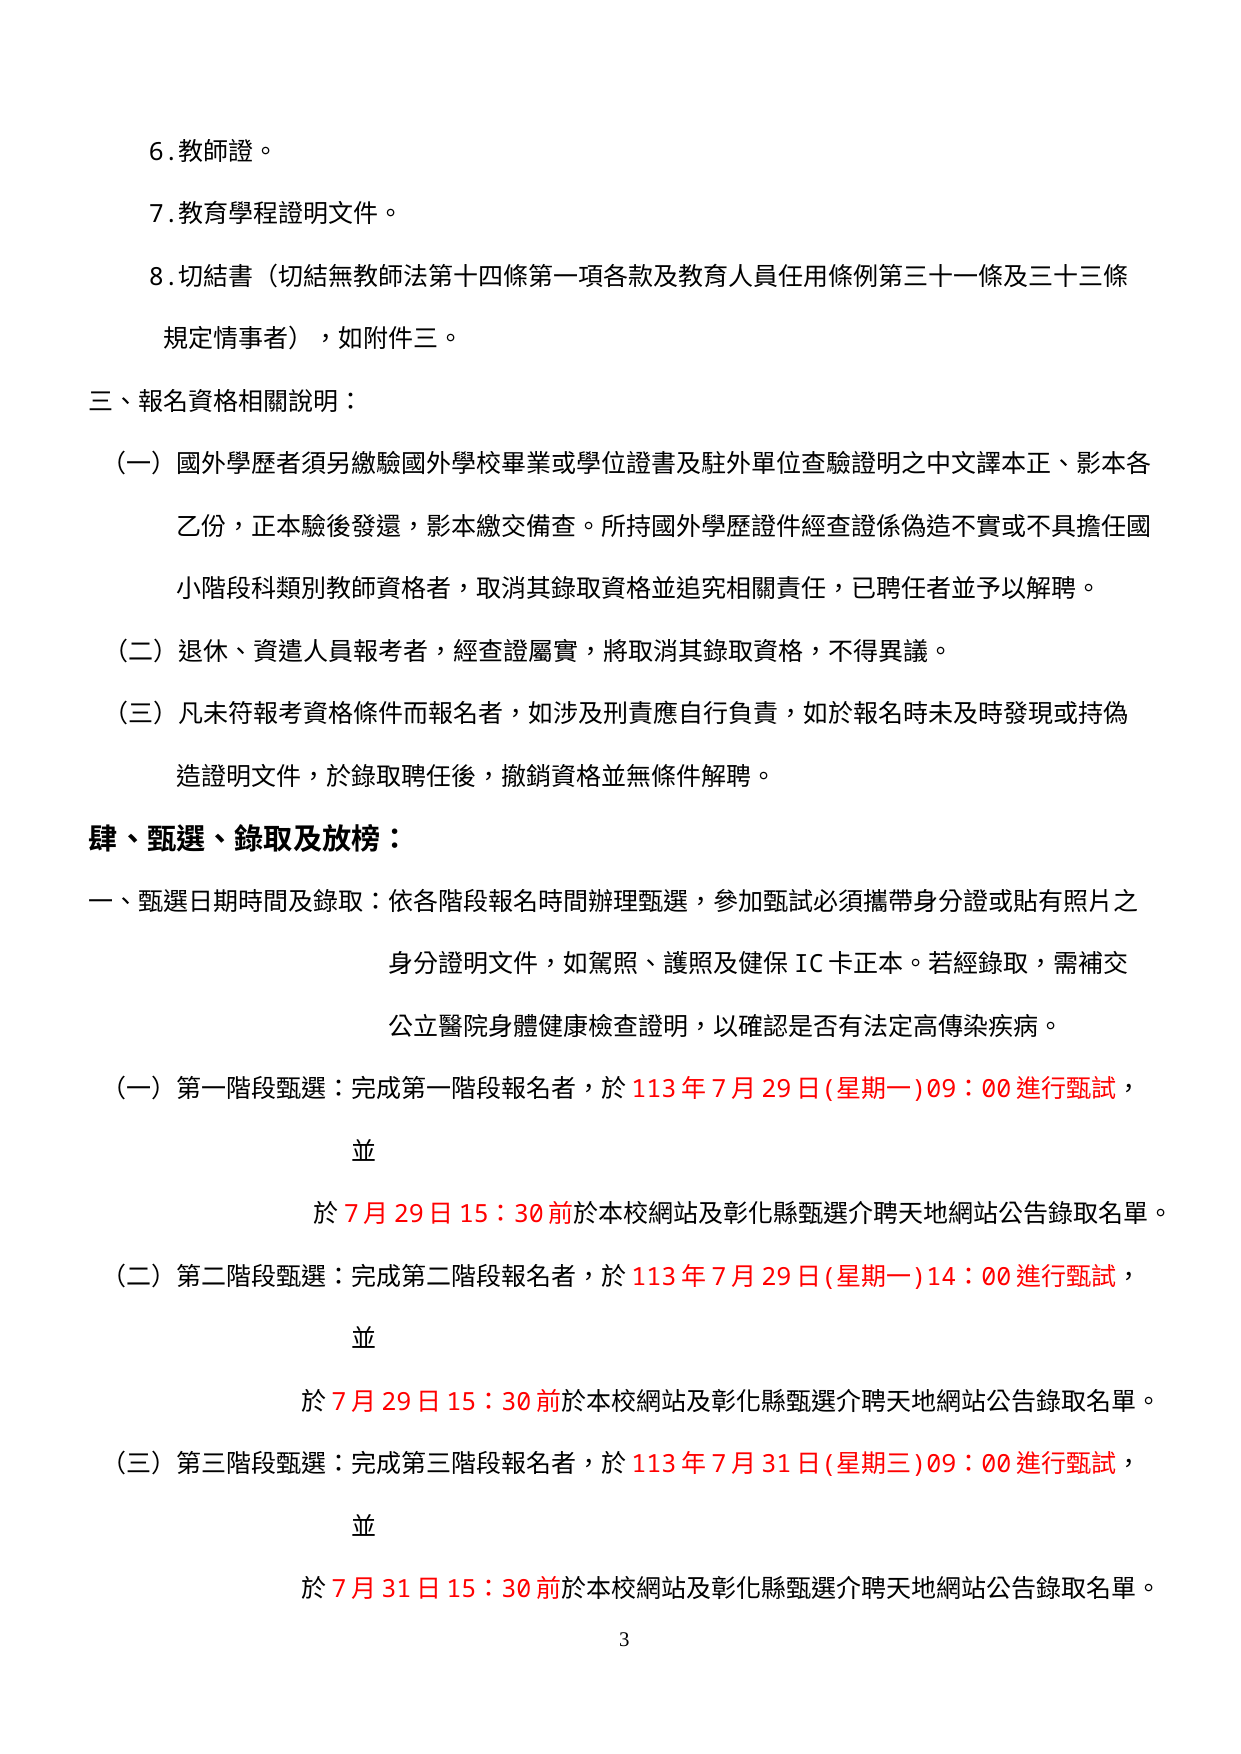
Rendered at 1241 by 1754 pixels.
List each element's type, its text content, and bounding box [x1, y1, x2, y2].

text （二）退休、資遣人員報考者，經查證屬實，將取消其錄取資格，不得異議。 [89, 608, 1152, 670]
text 於7月29日15：30前於本校網站及彰化縣甄選介聘天地網站公告錄取名單。 [301, 1358, 1152, 1420]
text 8.切結書（切結無教師法第十四條第一項各款及教育人員任用條例第三十一條及三十三條規定情事者），如附件三。 [89, 233, 1152, 358]
text （二）第二階段甄選：完成第二階段報名者，於113年7月29日(星期一)14：00進行甄試，並 [101, 1233, 1152, 1358]
text （三）第三階段甄選：完成第三階段報名者，於113年7月31日(星期三)09：00進行甄試，並 [101, 1420, 1152, 1545]
text 7.教育學程證明文件。 [89, 170, 1152, 233]
text 於7月31日15：30前於本校網站及彰化縣甄選介聘天地網站公告錄取名單。 [301, 1545, 1152, 1608]
text 於7月29日15：30前於本校網站及彰化縣甄選介聘天地網站公告錄取名單。 [89, 1170, 1152, 1233]
text （一）第一階段甄選：完成第一階段報名者，於113年7月29日(星期一)09：00進行甄試，並 [101, 1045, 1152, 1170]
text 肆、甄選、錄取及放榜： [89, 795, 1152, 858]
text 一、甄選日期時間及錄取：依各階段報名時間辦理甄選，參加甄試必須攜帶身分證或貼有照片之身分證明文件，如駕照、護照及健保IC卡正本。若經錄取，需補交公立醫院身體健康檢查證明，以確認是否有法定高傳染疾病。 [89, 858, 1152, 1045]
text 6.教師證。 [89, 108, 1152, 170]
text （一）國外學歷者須另繳驗國外學校畢業或學位證書及駐外單位查驗證明之中文譯本正、影本各乙份，正本驗後發還，影本繳交備查。所持國外學歷證件經查證係偽造不實或不具擔任國小階段科類別教師資格者，取消其錄取資格並追究相關責任，已聘任者並予以解聘。 [101, 420, 1152, 608]
text 三、報名資格相關說明： [89, 358, 1152, 420]
text （三）凡未符報考資格條件而報名者，如涉及刑責應自行負責，如於報名時未及時發現或持偽造證明文件，於錄取聘任後，撤銷資格並無條件解聘。 [89, 670, 1152, 795]
